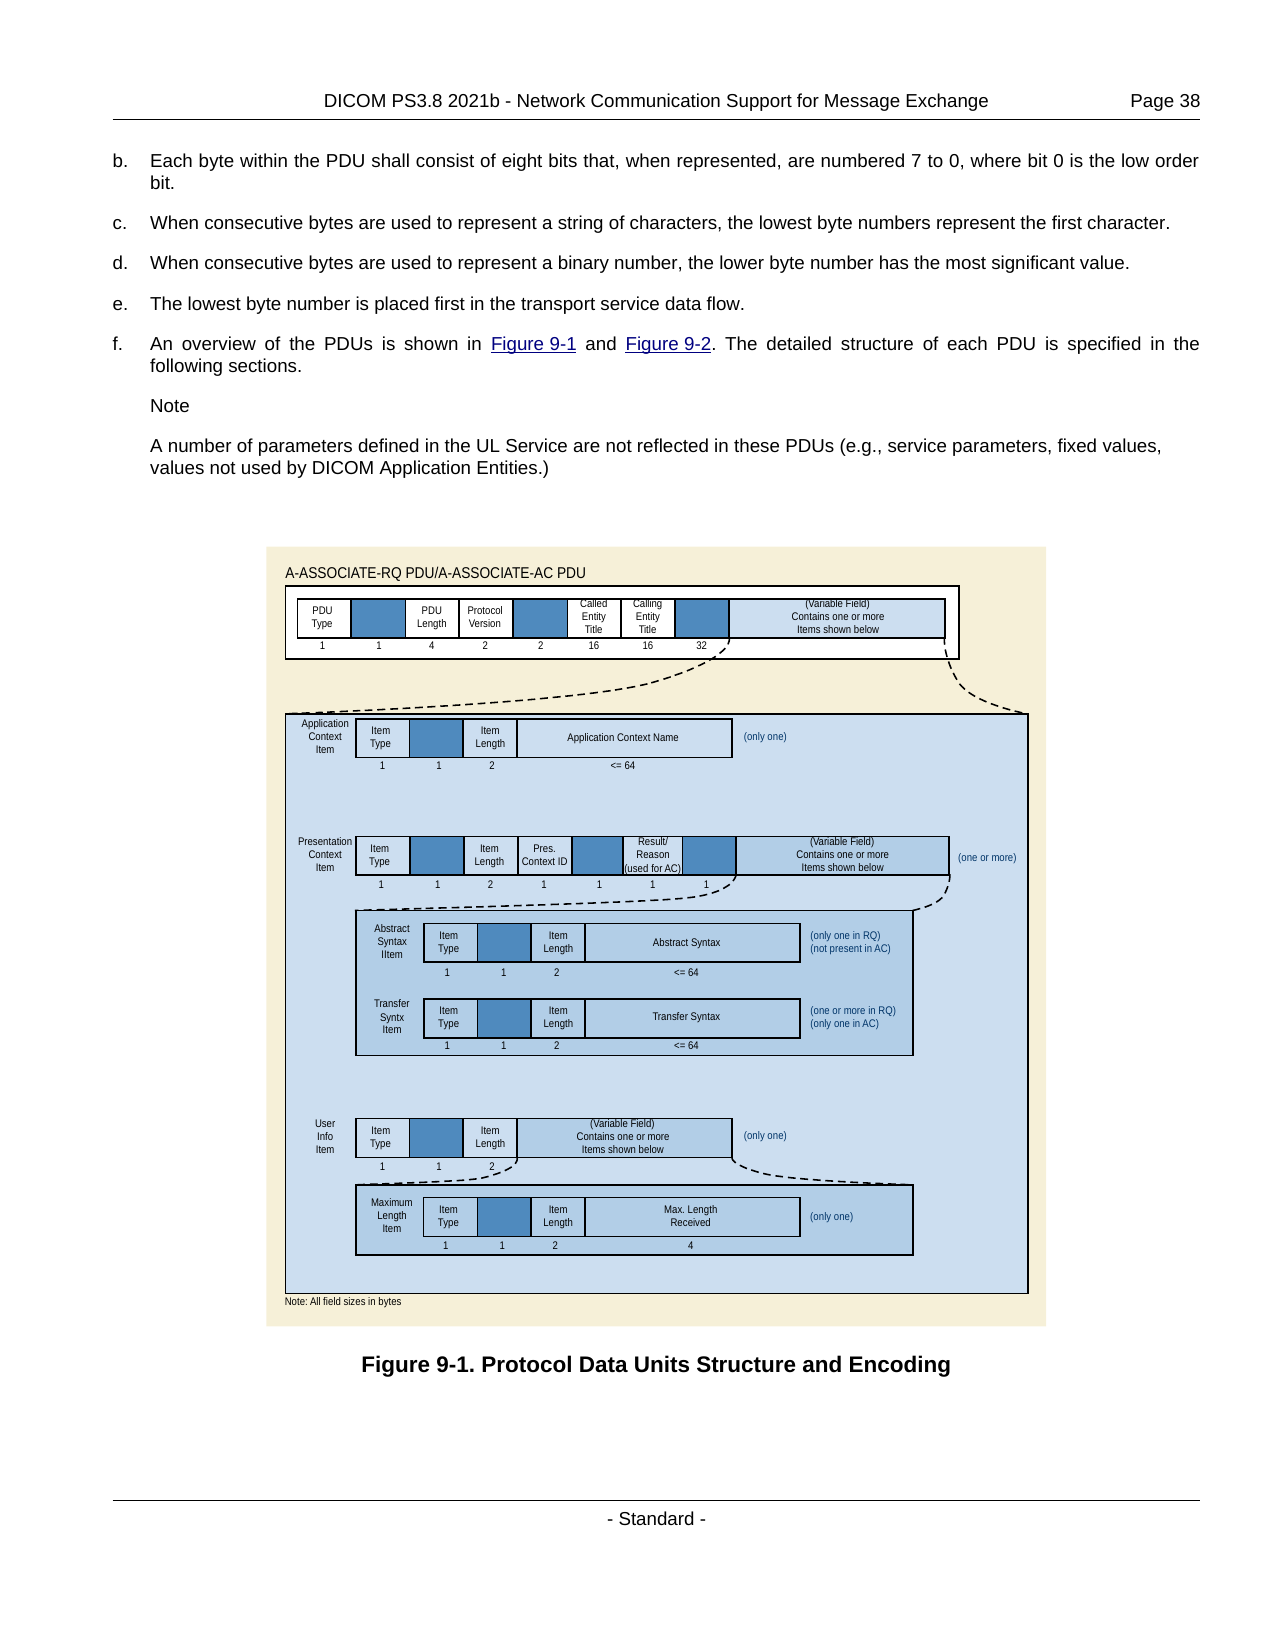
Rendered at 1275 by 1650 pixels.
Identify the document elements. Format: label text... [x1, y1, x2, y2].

text c. When consecutive bytes are used to represent a string of characters, the lowest byte numbers represent the first character. [112, 212, 1200, 233]
text e. The lowest byte number is placed first in the transport service data flow. [112, 292, 1200, 314]
text b. Each byte within the PDU shall consist of eight bits that, when represented, are numbered 7 to 0, where bit 0 is the low order bit. [112, 150, 1200, 193]
text Figure 9-1. Protocol Data Units Structure and Encoding [112, 1351, 1200, 1377]
text A number of parameters defined in the UL Service are not reflected in these PDUs (e.g., service parameters, fixed values, values not used by DICOM Application Entities.) [150, 435, 1162, 478]
text f. An overview of the PDUs is shown in Figure 9-1 and Figure 9-2. The detailed structure of each PDU is specified in the following sections. [112, 333, 1200, 376]
text d. When consecutive bytes are used to represent a binary number, the lower byte number has the most significant value. [112, 252, 1200, 274]
text Note [150, 395, 1162, 416]
